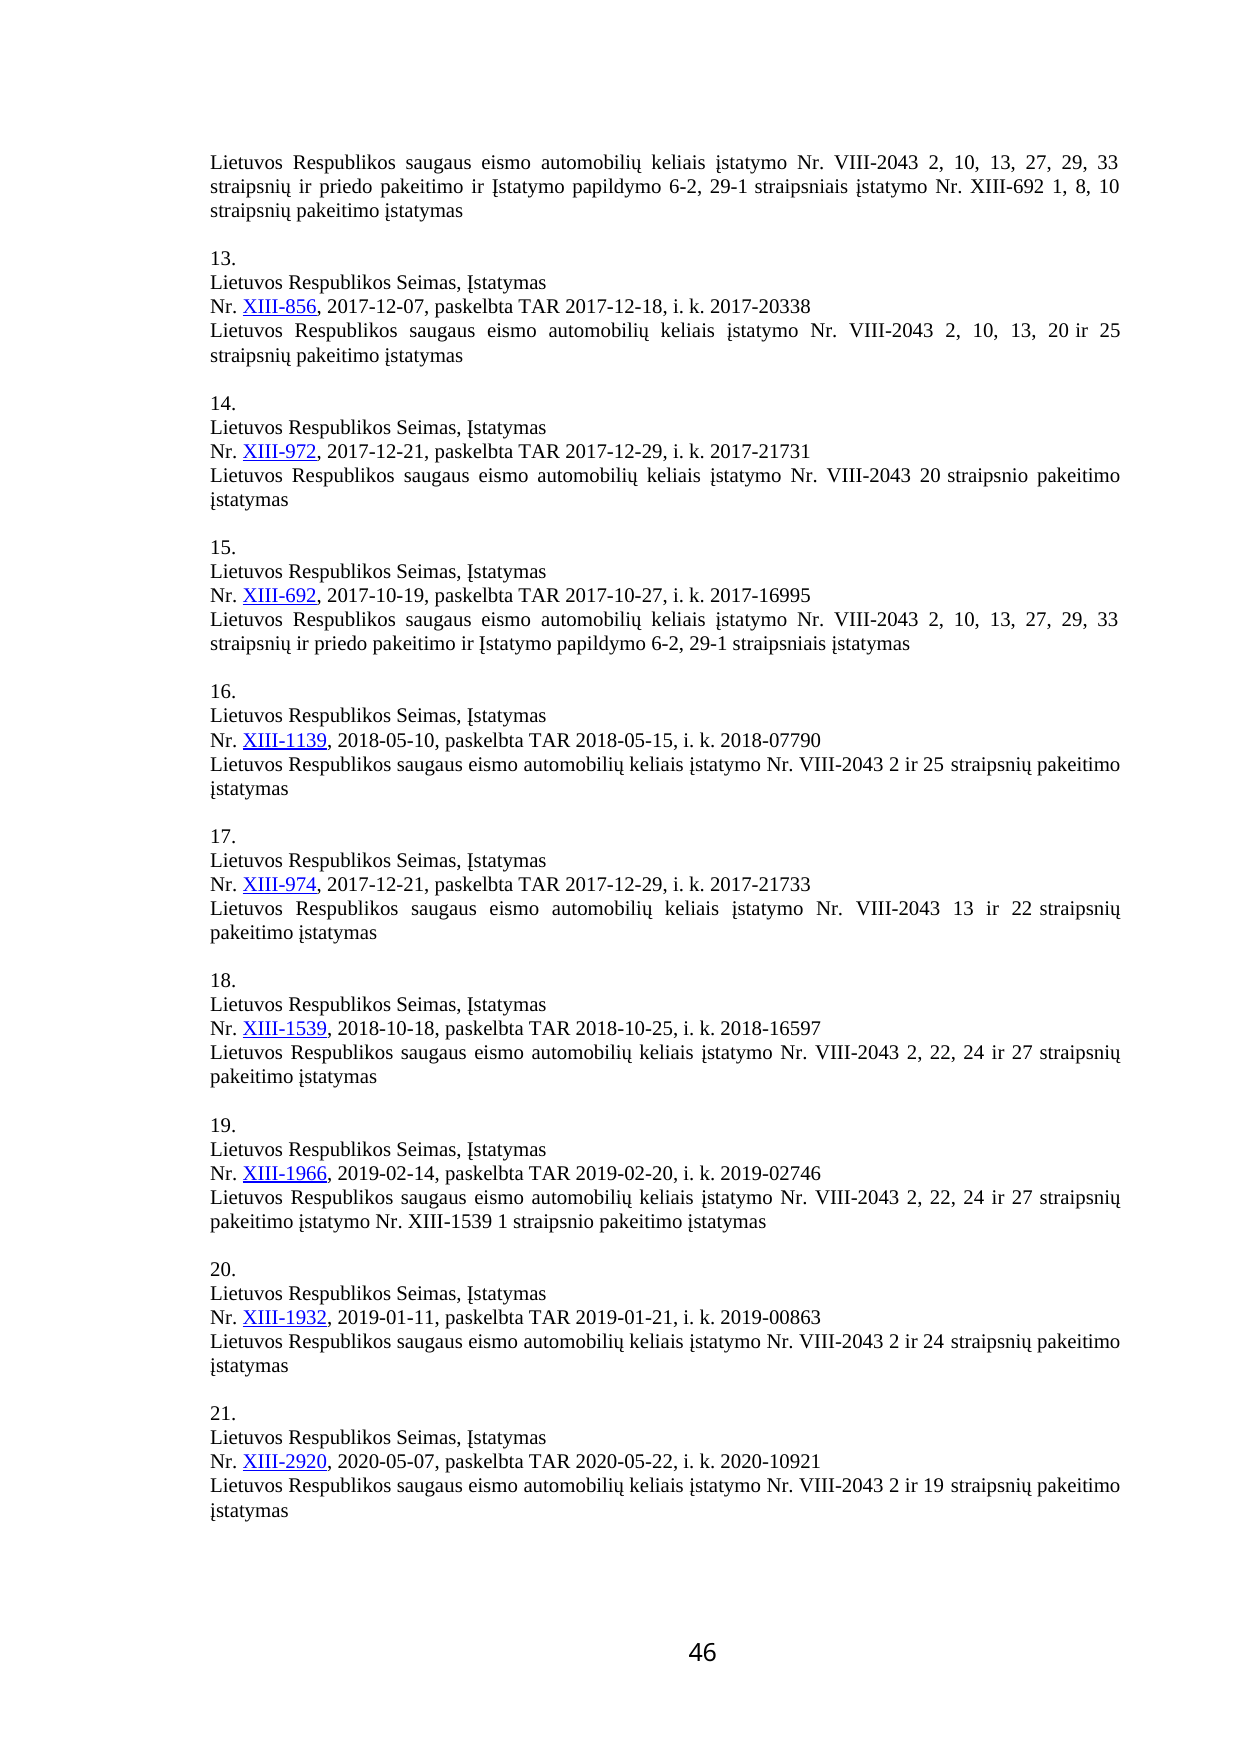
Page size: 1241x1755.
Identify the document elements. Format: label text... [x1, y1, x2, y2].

text Lietuvos Respublikos Seimas, Įstatymas [210, 1137, 1120, 1161]
text Nr. XIII-1932, 2019-01-11, paskelbta TAR 2019-01-21, i. k. 2019-00863 [210, 1305, 1120, 1329]
text Lietuvos Respublikos saugaus eismo automobilių keliais įstatymo Nr. VIII-2043 2, 10, 13, 27, 29, 33 straipsnių ir priedo pakeitimo ir Įstatymo papildymo 6-2, 29-1 straipsniais įstatymas [210, 607, 1120, 655]
text Lietuvos Respublikos Seimas, Įstatymas [210, 703, 1120, 727]
text Lietuvos Respublikos Seimas, Įstatymas [210, 1425, 1120, 1449]
text 16. [210, 679, 1120, 703]
text Nr. XIII-2920, 2020-05-07, paskelbta TAR 2020-05-22, i. k. 2020-10921 [210, 1449, 1120, 1473]
text Nr. XIII-974, 2017-12-21, paskelbta TAR 2017-12-29, i. k. 2017-21733 [210, 872, 1120, 896]
text Lietuvos Respublikos saugaus eismo automobilių keliais įstatymo Nr. VIII-2043 2 ir 25 straipsnių pakeitimo įstatymas [210, 752, 1120, 800]
text 20. [210, 1257, 1120, 1281]
text 14. [210, 391, 1120, 415]
text Lietuvos Respublikos saugaus eismo automobilių keliais įstatymo Nr. VIII-2043 13 ir 22 straipsnių pakeitimo įstatymas [210, 896, 1120, 944]
text Nr. XIII-972, 2017-12-21, paskelbta TAR 2017-12-29, i. k. 2017-21731 [210, 439, 1120, 463]
text Lietuvos Respublikos Seimas, Įstatymas [210, 270, 1120, 294]
text Lietuvos Respublikos saugaus eismo automobilių keliais įstatymo Nr. VIII-2043 2 ir 19 straipsnių pakeitimo įstatymas [210, 1473, 1120, 1522]
text 17. [210, 824, 1120, 848]
text Nr. XIII-692, 2017-10-19, paskelbta TAR 2017-10-27, i. k. 2017-16995 [210, 583, 1120, 607]
text 18. [210, 968, 1120, 992]
text Lietuvos Respublikos saugaus eismo automobilių keliais įstatymo Nr. VIII-2043 20 straipsnio pakeitimo įstatymas [210, 463, 1120, 511]
text Nr. XIII-1966, 2019-02-14, paskelbta TAR 2019-02-20, i. k. 2019-02746 [210, 1161, 1120, 1185]
text Lietuvos Respublikos saugaus eismo automobilių keliais įstatymo Nr. VIII-2043 2, 10, 13, 20 ir 25 straipsnių pakeitimo įstatymas [210, 318, 1120, 367]
text 21. [210, 1401, 1120, 1425]
text Lietuvos Respublikos saugaus eismo automobilių keliais įstatymo Nr. VIII-2043 2, 10, 13, 27, 29, 33 straipsnių ir priedo pakeitimo ir Įstatymo papildymo 6-2, 29-1 straipsniais įstatymo Nr. XIII-692 1, 8, 10 straipsnių pakeitimo įstatymas [210, 150, 1120, 222]
text Lietuvos Respublikos saugaus eismo automobilių keliais įstatymo Nr. VIII-2043 2, 22, 24 ir 27 straipsnių pakeitimo įstatymo Nr. XIII-1539 1 straipsnio pakeitimo įstatymas [210, 1185, 1120, 1233]
text Lietuvos Respublikos Seimas, Įstatymas [210, 559, 1120, 583]
text Lietuvos Respublikos Seimas, Įstatymas [210, 992, 1120, 1016]
text Lietuvos Respublikos Seimas, Įstatymas [210, 1281, 1120, 1305]
text Nr. XIII-1539, 2018-10-18, paskelbta TAR 2018-10-25, i. k. 2018-16597 [210, 1016, 1120, 1040]
text Nr. XIII-1139, 2018-05-10, paskelbta TAR 2018-05-15, i. k. 2018-07790 [210, 727, 1120, 752]
text Nr. XIII-856, 2017-12-07, paskelbta TAR 2017-12-18, i. k. 2017-20338 [210, 294, 1120, 318]
text 15. [210, 535, 1120, 559]
text Lietuvos Respublikos saugaus eismo automobilių keliais įstatymo Nr. VIII-2043 2 ir 24 straipsnių pakeitimo įstatymas [210, 1329, 1120, 1377]
text 19. [210, 1112, 1120, 1137]
text Lietuvos Respublikos Seimas, Įstatymas [210, 848, 1120, 872]
text Lietuvos Respublikos saugaus eismo automobilių keliais įstatymo Nr. VIII-2043 2, 22, 24 ir 27 straipsnių pakeitimo įstatymas [210, 1040, 1120, 1088]
text Lietuvos Respublikos Seimas, Įstatymas [210, 415, 1120, 439]
text 13. [210, 246, 1120, 270]
